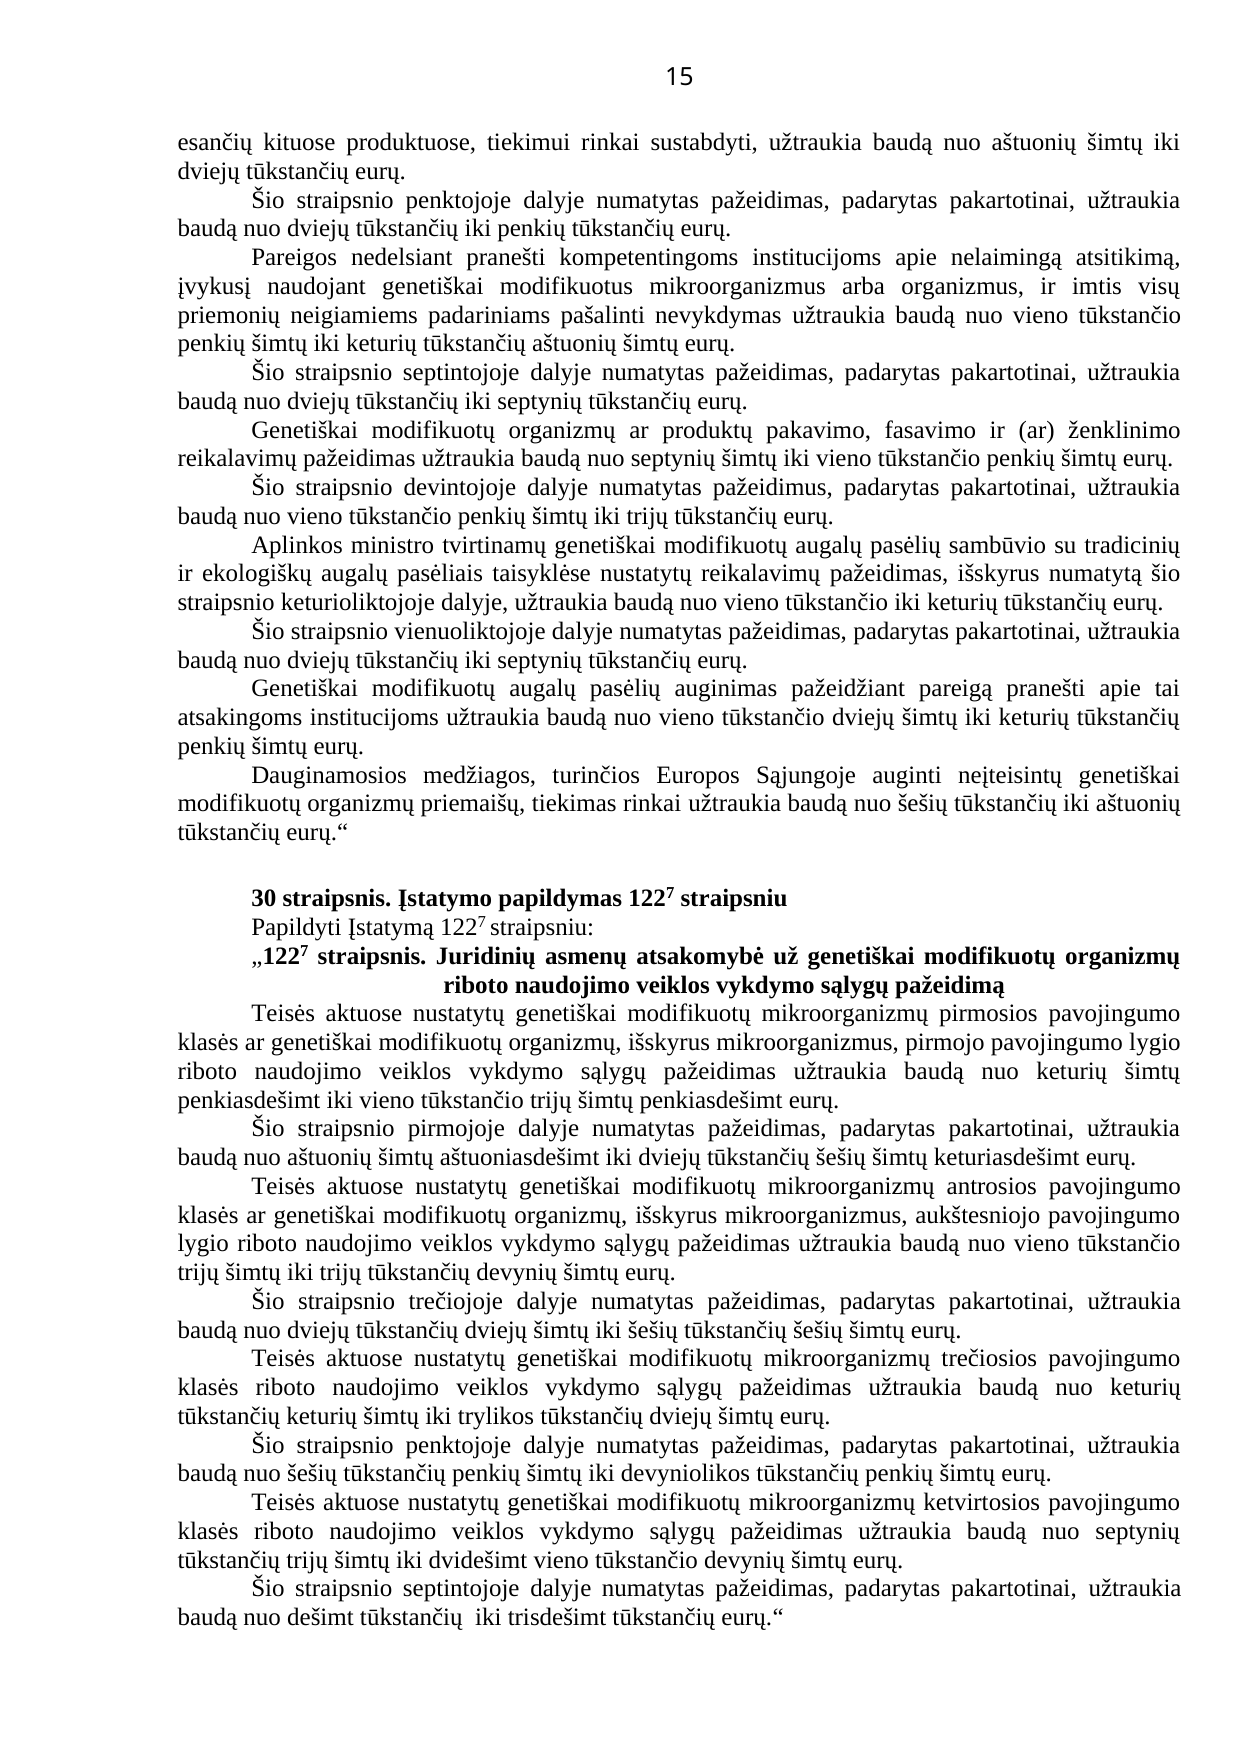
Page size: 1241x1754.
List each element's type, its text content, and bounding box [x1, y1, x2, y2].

text esančių kituose produktuose, tiekimui rinkai sustabdyti, užtraukia baudą nuo aštuonių šimtų iki dviejų tūkstančių eurų. [177, 127, 1181, 185]
text Teisės aktuose nustatytų genetiškai modifikuotų mikroorganizmų pirmosios pavojingumo klasės ar genetiškai modifikuotų organizmų, išskyrus mikroorganizmus, pirmojo pavojingumo lygio riboto naudojimo veiklos vykdymo sąlygų pažeidimas užtraukia baudą nuo keturių šimtų penkiasdešimt iki vieno tūkstančio trijų šimtų penkiasdešimt eurų. [177, 998, 1181, 1113]
text Pareigos nedelsiant pranešti kompetentingoms institucijoms apie nelaimingą atsitikimą, įvykusį naudojant genetiškai modifikuotus mikroorganizmus arba organizmus, ir imtis visų priemonių neigiamiems padariniams pašalinti nevykdymas užtraukia baudą nuo vieno tūkstančio penkių šimtų iki keturių tūkstančių aštuonių šimtų eurų. [177, 242, 1181, 357]
text Šio straipsnio septintojoje dalyje numatytas pažeidimas, padarytas pakartotinai, užtraukia baudą nuo dviejų tūkstančių iki septynių tūkstančių eurų. [177, 357, 1181, 415]
text Šio straipsnio pirmojoje dalyje numatytas pažeidimas, padarytas pakartotinai, užtraukia baudą nuo aštuonių šimtų aštuoniasdešimt iki dviejų tūkstančių šešių šimtų keturiasdešimt eurų. [177, 1113, 1181, 1171]
text Teisės aktuose nustatytų genetiškai modifikuotų mikroorganizmų trečiosios pavojingumo klasės riboto naudojimo veiklos vykdymo sąlygų pažeidimas užtraukia baudą nuo keturių tūkstančių keturių šimtų iki trylikos tūkstančių dviejų šimtų eurų. [177, 1343, 1181, 1430]
text Dauginamosios medžiagos, turinčios Europos Sąjungoje auginti neįteisintų genetiškai modifikuotų organizmų priemaišų, tiekimas rinkai užtraukia baudą nuo šešių tūkstančių iki aštuonių tūkstančių eurų.“ [177, 760, 1181, 846]
text Šio straipsnio trečiojoje dalyje numatytas pažeidimas, padarytas pakartotinai, užtraukia baudą nuo dviejų tūkstančių dviejų šimtų iki šešių tūkstančių šešių šimtų eurų. [177, 1286, 1181, 1343]
text Aplinkos ministro tvirtinamų genetiškai modifikuotų augalų pasėlių sambūvio su tradicinių ir ekologiškų augalų pasėliais taisyklėse nustatytų reikalavimų pažeidimas, išskyrus numatytą šio straipsnio keturioliktojoje dalyje, užtraukia baudą nuo vieno tūkstančio iki keturių tūkstančių eurų. [177, 530, 1181, 616]
text Šio straipsnio septintojoje dalyje numatytas pažeidimas, padarytas pakartotinai, užtraukia baudą nuo dešimt tūkstančių iki trisdešimt tūkstančių eurų.“ [177, 1573, 1181, 1631]
text Šio straipsnio penktojoje dalyje numatytas pažeidimas, padarytas pakartotinai, užtraukia baudą nuo dviejų tūkstančių iki penkių tūkstančių eurų. [177, 185, 1181, 242]
text Genetiškai modifikuotų augalų pasėlių auginimas pažeidžiant pareigą pranešti apie tai atsakingoms institucijoms užtraukia baudą nuo vieno tūkstančio dviejų šimtų iki keturių tūkstančių penkių šimtų eurų. [177, 673, 1181, 760]
text „1227 straipsnis. Juridinių asmenų atsakomybė už genetiškai modifikuotų organizmų riboto naudojimo veiklos vykdymo sąlygų pažeidimą [251, 941, 1181, 998]
text Teisės aktuose nustatytų genetiškai modifikuotų mikroorganizmų ketvirtosios pavojingumo klasės riboto naudojimo veiklos vykdymo sąlygų pažeidimas užtraukia baudą nuo septynių tūkstančių trijų šimtų iki dvidešimt vieno tūkstančio devynių šimtų eurų. [177, 1487, 1181, 1573]
text Šio straipsnio vienuoliktojoje dalyje numatytas pažeidimas, padarytas pakartotinai, užtraukia baudą nuo dviejų tūkstančių iki septynių tūkstančių eurų. [177, 616, 1181, 673]
text Šio straipsnio penktojoje dalyje numatytas pažeidimas, padarytas pakartotinai, užtraukia baudą nuo šešių tūkstančių penkių šimtų iki devyniolikos tūkstančių penkių šimtų eurų. [177, 1430, 1181, 1487]
text Genetiškai modifikuotų organizmų ar produktų pakavimo, fasavimo ir (ar) ženklinimo reikalavimų pažeidimas užtraukia baudą nuo septynių šimtų iki vieno tūkstančio penkių šimtų eurų. [177, 415, 1181, 472]
text Šio straipsnio devintojoje dalyje numatytas pažeidimus, padarytas pakartotinai, užtraukia baudą nuo vieno tūkstančio penkių šimtų iki trijų tūkstančių eurų. [177, 472, 1181, 530]
text Papildyti Įstatymą 1227 straipsniu: [177, 912, 1181, 941]
text Teisės aktuose nustatytų genetiškai modifikuotų mikroorganizmų antrosios pavojingumo klasės ar genetiškai modifikuotų organizmų, išskyrus mikroorganizmus, aukštesniojo pavojingumo lygio riboto naudojimo veiklos vykdymo sąlygų pažeidimas užtraukia baudą nuo vieno tūkstančio trijų šimtų iki trijų tūkstančių devynių šimtų eurų. [177, 1171, 1181, 1286]
text 30 straipsnis. Įstatymo papildymas 1227 straipsniu [177, 883, 1181, 912]
